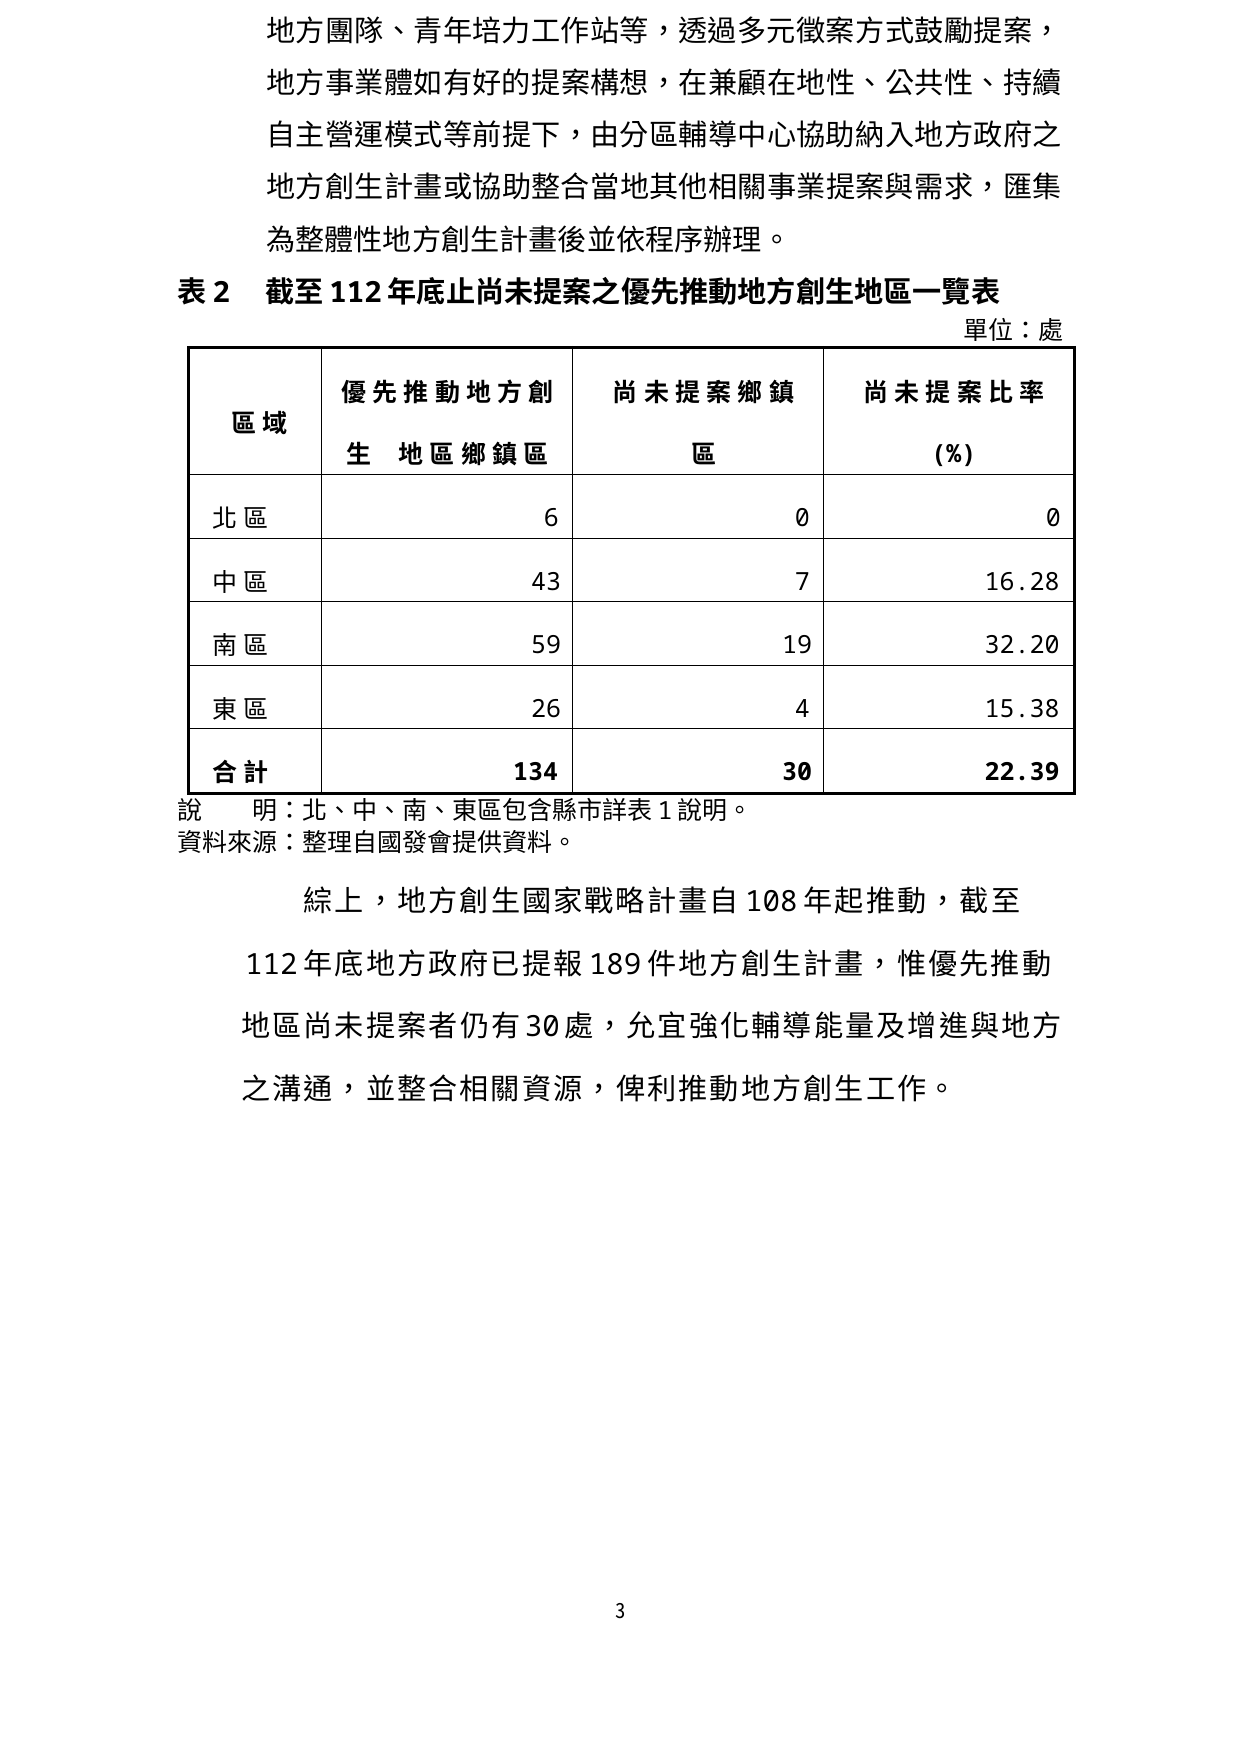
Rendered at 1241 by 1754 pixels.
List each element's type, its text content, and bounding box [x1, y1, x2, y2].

text 地方團隊、青年培力工作站等，透過多元徵案方式鼓勵提案，地方事業體如有好的提案構想，在兼顧在地性、公共性、持續自主營運模式等前提下，由分區輔導中心協助納入地方政府之地方創生計畫或協助整合當地其他相關事業提案與需求，匯集為整體性地方創生計畫後並依程序辦理。 [266, 0, 1063, 260]
table_cell 15.38 [824, 666, 1073, 728]
table_header 尚未提案鄉鎮區 [573, 349, 823, 474]
text 說 明：北、中、南、東區包含縣市詳表1說明。 [177, 795, 1063, 826]
text 資料來源：整理自國發會提供資料。 [177, 826, 1063, 857]
table_cell 0 [824, 475, 1073, 537]
text 綜上，地方創生國家戰略計畫自108年起推動，截至112年底地方政府已提報189件地方創生計畫，惟優先推動地區尚未提案者仍有30處，允宜強化輔導能量及增進與地方之溝通，並整合相關資源，俾利推動地方創生工作。 [236, 857, 1063, 1107]
table_header 尚未提案比率(%) [824, 349, 1073, 474]
table_cell 59 [322, 602, 572, 664]
table_cell 134 [322, 729, 572, 792]
table_cell 19 [573, 602, 823, 664]
text 表2 截至112年底止尚未提案之優先推動地方創生地區一覽表 [177, 260, 1063, 312]
table_cell 北區 [190, 475, 321, 537]
table_cell 32.20 [824, 602, 1073, 664]
table_cell 0 [573, 475, 823, 537]
table_cell 東區 [190, 666, 321, 728]
table_cell 30 [573, 729, 823, 792]
table_header 優先推動地方創生 地區鄉鎮區 [322, 349, 572, 474]
table_cell 7 [573, 539, 823, 601]
table_cell 43 [322, 539, 572, 601]
table_cell 合計 [190, 729, 321, 792]
text 單位：處 [177, 312, 1063, 346]
table_cell 16.28 [824, 539, 1073, 601]
table_cell 6 [322, 475, 572, 537]
table_cell 南區 [190, 602, 321, 664]
table_cell 26 [322, 666, 572, 728]
table_header 區域 [190, 349, 321, 474]
table_cell 22.39 [824, 729, 1073, 792]
table_cell 4 [573, 666, 823, 728]
table_cell 中區 [190, 539, 321, 601]
